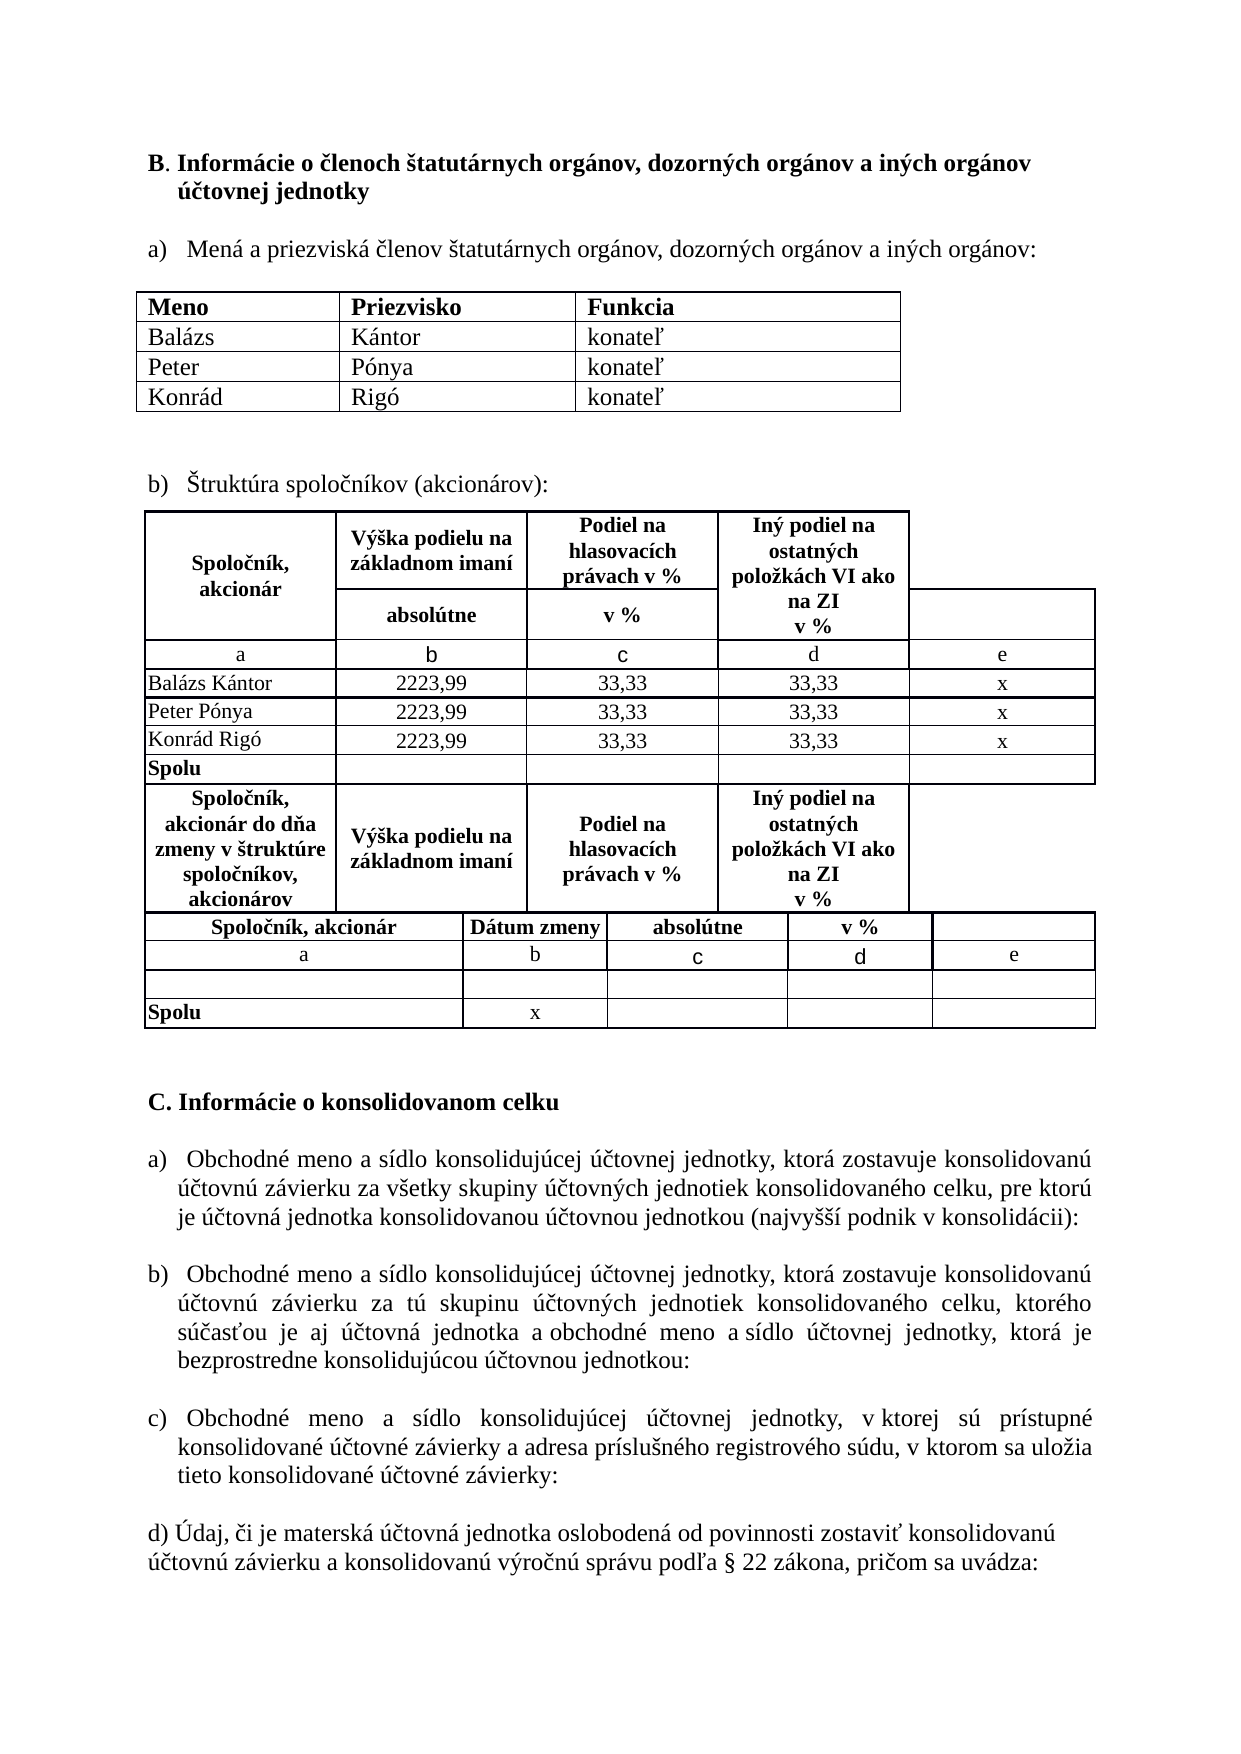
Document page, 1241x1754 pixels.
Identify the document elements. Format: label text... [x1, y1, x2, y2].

table_header Výška podielu na základnom imaní [337, 513, 526, 588]
table_header Iný podiel na ostatných položkách VI ako na ZI v % [719, 513, 908, 638]
table_cell [608, 999, 787, 1027]
table_cell [910, 785, 1095, 911]
table_cell e [910, 640, 1094, 667]
table_cell c [608, 941, 787, 969]
table_cell v % [528, 590, 717, 638]
table_cell [788, 971, 932, 998]
table_cell v % [789, 914, 931, 940]
table_cell [933, 971, 1095, 998]
table_cell x [464, 999, 607, 1027]
table_cell x [910, 670, 1094, 696]
table_cell [146, 971, 462, 998]
table_cell c [528, 640, 717, 667]
table_cell Dátum zmeny [464, 914, 606, 940]
table_cell 33,33 [527, 726, 718, 754]
table_cell [910, 590, 1094, 638]
table_cell b [337, 640, 526, 667]
table_cell Konrád Rigó [146, 726, 335, 754]
table_cell 33,33 [527, 699, 718, 725]
table_cell konateľ [576, 352, 900, 381]
list Štruktúra spoločníkov (akcionárov): [148, 469, 1092, 498]
list Obchodné meno a sídlo konsolidujúcej účtovnej jednotky, v ktorej sú prístupné konsolidované účtovné závierky a adresa príslušného registrového súdu, v ktorom sa uložia tieto konsolidované účtovné závierky: [148, 1403, 1092, 1489]
text C. Informácie o konsolidovanom celku [148, 1087, 1092, 1116]
table_cell [608, 971, 787, 998]
table_header Spoločník, akcionár [146, 513, 335, 638]
table_cell d [719, 641, 908, 667]
table_cell d [789, 941, 931, 969]
table_cell Spoločník, akcionár [146, 914, 462, 940]
table_cell Kántor [340, 322, 575, 351]
table_cell a [146, 641, 335, 667]
table_cell [934, 914, 1094, 940]
table_header Priezvisko [340, 293, 575, 321]
table_cell e [934, 941, 1094, 969]
table_cell Balázs [137, 322, 339, 351]
table_cell x [910, 726, 1094, 754]
table_cell Balázs Kántor [146, 670, 335, 696]
table_cell Výška podielu na základnom imaní [337, 785, 526, 911]
table_header Podiel na hlasovacích právach v % [528, 513, 717, 588]
table_cell Peter Pónya [146, 699, 335, 725]
table_cell Konrád [137, 382, 339, 411]
table_cell Pónya [340, 352, 575, 381]
table_cell Peter [137, 352, 339, 381]
table_cell 33,33 [719, 699, 909, 725]
table_cell Spolu [146, 999, 462, 1027]
table_cell [719, 755, 909, 783]
table_cell 2223,99 [337, 670, 526, 696]
table_cell b [464, 941, 606, 969]
table_cell 33,33 [719, 726, 909, 754]
text B. Informácie o členoch štatutárnych orgánov, dozorných orgánov a iných orgánov účtovnej jednotky [148, 148, 1092, 205]
table_cell 2223,99 [337, 699, 526, 725]
table_header Meno [137, 293, 339, 321]
table_cell [464, 971, 607, 998]
table_cell 33,33 [527, 670, 718, 696]
table_cell [933, 999, 1095, 1027]
list Obchodné meno a sídlo konsolidujúcej účtovnej jednotky, ktorá zostavuje konsolidovanú účtovnú závierku za tú skupinu účtovných jednotiek konsolidovaného celku, ktorého súčasťou je aj účtovná jednotka a obchodné meno a sídlo účtovnej jednotky, ktorá je bezprostredne konsolidujúcou účtovnou jednotkou: [148, 1259, 1092, 1374]
table_header Funkcia [576, 293, 900, 321]
list Obchodné meno a sídlo konsolidujúcej účtovnej jednotky, ktorá zostavuje konsolidovanú účtovnú závierku za všetky skupiny účtovných jednotiek konsolidovaného celku, pre ktorú je účtovná jednotka konsolidovanou účtovnou jednotkou (najvyšší podnik v konsolidácii): [148, 1144, 1092, 1231]
table_cell x [910, 699, 1094, 725]
text d) Údaj, či je materská účtovná jednotka oslobodená od povinnosti zostaviť konsolidovanú účtovnú závierku a konsolidovanú výročnú správu podľa § 22 zákona, pričom sa uvádza: [148, 1518, 1092, 1576]
table_cell konateľ [576, 322, 900, 351]
table_cell Rigó [340, 382, 575, 411]
table_cell [910, 755, 1094, 783]
table_cell Iný podiel na ostatných položkách VI ako na ZI v % [719, 785, 908, 911]
table_cell absolútne [608, 914, 787, 940]
table_cell 33,33 [719, 670, 909, 696]
table_cell [527, 755, 718, 783]
table_cell absolútne [337, 590, 526, 638]
table_header [910, 510, 1095, 588]
table_cell [337, 755, 526, 783]
table_cell Spolu [146, 755, 335, 783]
table_cell 2223,99 [337, 726, 526, 754]
list Mená a priezviská členov štatutárnych orgánov, dozorných orgánov a iných orgánov: [148, 234, 1092, 263]
table_cell [788, 999, 932, 1027]
table_cell Podiel na hlasovacích právach v % [528, 785, 717, 911]
table_cell a [146, 941, 462, 969]
table_cell konateľ [576, 382, 900, 411]
table_cell Spoločník, akcionár do dňa zmeny v štruktúre spoločníkov, akcionárov [146, 785, 335, 911]
